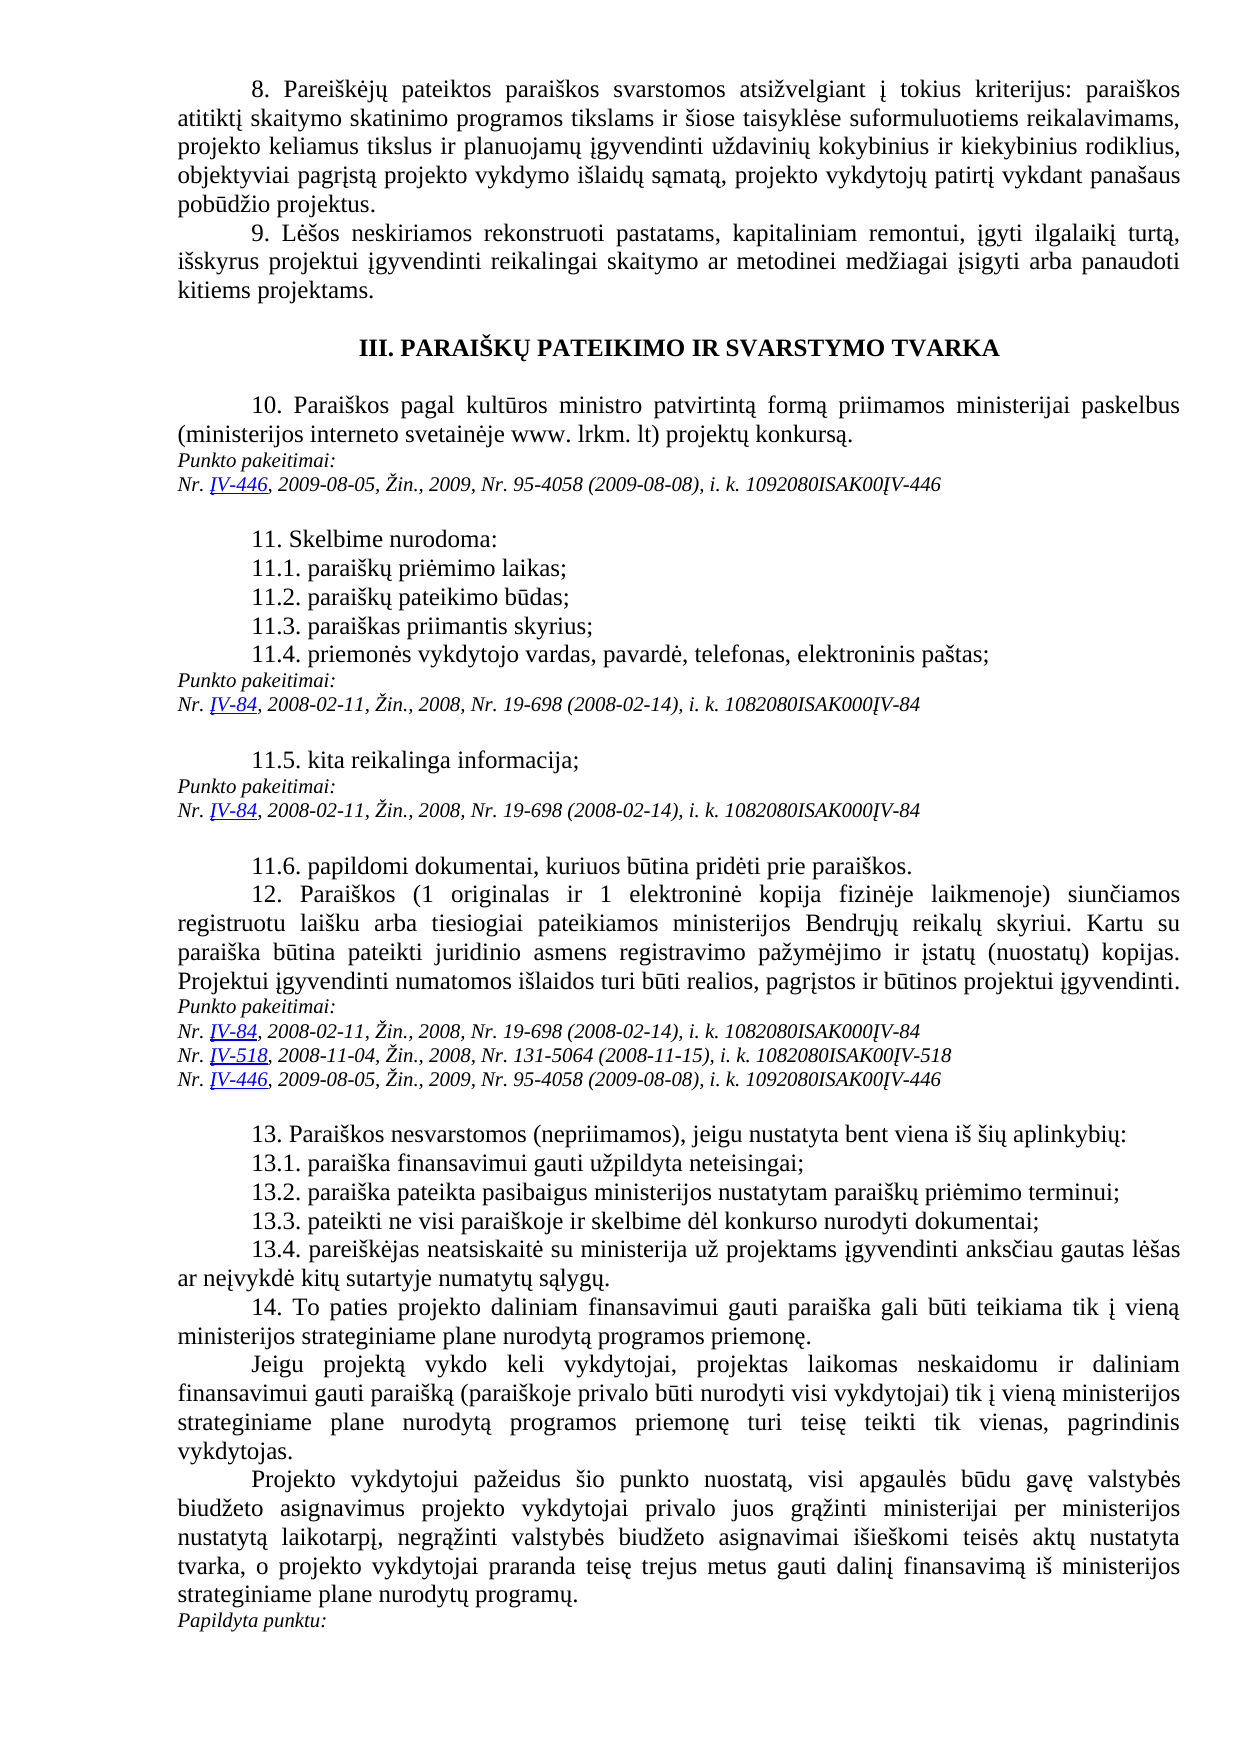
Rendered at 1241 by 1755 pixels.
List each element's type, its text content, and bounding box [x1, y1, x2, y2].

text Nr. ĮV-84, 2008-02-11, Žin., 2008, Nr. 19-698 (2008-02-14), i. k. 1082080ISAK000ĮV-84 [177, 1018, 1181, 1043]
text 9. Lėšos neskiriamos rekonstruoti pastatams, kapitaliniam remontui, įgyti ilgalaikį turtą, išskyrus projektui įgyvendinti reikalingai skaitymo ar metodinei medžiagai įsigyti arba panaudoti kitiems projektams. [177, 218, 1181, 304]
text 11. Skelbime nurodoma: [177, 524, 1181, 553]
text Punkto pakeitimai: [177, 994, 1181, 1018]
text 13.4. pareiškėjas neatsiskaitė su ministerija už projektams įgyvendinti anksčiau gautas lėšas ar neįvykdė kitų sutartyje numatytų sąlygų. [177, 1234, 1181, 1292]
text 11.4. priemonės vykdytojo vardas, pavardė, telefonas, elektroninis paštas; [177, 639, 1181, 668]
text Nr. ĮV-84, 2008-02-11, Žin., 2008, Nr. 19-698 (2008-02-14), i. k. 1082080ISAK000ĮV-84 [177, 798, 1181, 822]
text 8. Pareiškėjų pateiktos paraiškos svarstomos atsižvelgiant į tokius kriterijus: paraiškos atitiktį skaitymo skatinimo programos tikslams ir šiose taisyklėse suformuluotiems reikalavimams, projekto keliamus tikslus ir planuojamų įgyvendinti uždavinių kokybinius ir kiekybinius rodiklius, objektyviai pagrįstą projekto vykdymo išlaidų sąmatą, projekto vykdytojų patirtį vykdant panašaus pobūdžio projektus. [177, 74, 1181, 218]
text Punkto pakeitimai: [177, 448, 1181, 472]
text III. PARAIŠKŲ PATEIKIMO IR SVARSTYMO TVARKA [177, 333, 1181, 361]
text 13.2. paraiška pateikta pasibaigus ministerijos nustatytam paraiškų priėmimo terminui; [177, 1177, 1181, 1206]
text 10. Paraiškos pagal kultūros ministro patvirtintą formą priimamos ministerijai paskelbus (ministerijos interneto svetainėje www. lrkm. lt) projektų konkursą. [177, 390, 1181, 448]
text Nr. ĮV-446, 2009-08-05, Žin., 2009, Nr. 95-4058 (2009-08-08), i. k. 1092080ISAK00ĮV-446 [177, 1067, 1181, 1091]
text 11.6. papildomi dokumentai, kuriuos būtina pridėti prie paraiškos. [177, 851, 1181, 879]
text 13. Paraiškos nesvarstomos (nepriimamos), jeigu nustatyta bent viena iš šių aplinkybių: [177, 1119, 1181, 1148]
text 11.2. paraiškų pateikimo būdas; [177, 582, 1181, 611]
text Nr. ĮV-518, 2008-11-04, Žin., 2008, Nr. 131-5064 (2008-11-15), i. k. 1082080ISAK00ĮV-518 [177, 1043, 1181, 1067]
text Punkto pakeitimai: [177, 774, 1181, 798]
text Jeigu projektą vykdo keli vykdytojai, projektas laikomas neskaidomu ir daliniam finansavimui gauti paraišką (paraiškoje privalo būti nurodyti visi vykdytojai) tik į vieną ministerijos strateginiame plane nurodytą programos priemonę turi teisę teikti tik vienas, pagrindinis vykdytojas. [177, 1349, 1181, 1464]
text Projekto vykdytojui pažeidus šio punkto nuostatą, visi apgaulės būdu gavę valstybės biudžeto asignavimus projekto vykdytojai privalo juos grąžinti ministerijai per ministerijos nustatytą laikotarpį, negrąžinti valstybės biudžeto asignavimai išieškomi teisės aktų nustatyta tvarka, o projekto vykdytojai praranda teisę trejus metus gauti dalinį finansavimą iš ministerijos strateginiame plane nurodytų programų. [177, 1464, 1181, 1608]
text 11.1. paraiškų priėmimo laikas; [177, 553, 1181, 582]
text Papildyta punktu: [177, 1608, 1181, 1632]
text Punkto pakeitimai: [177, 668, 1181, 692]
text 13.3. pateikti ne visi paraiškoje ir skelbime dėl konkurso nurodyti dokumentai; [177, 1206, 1181, 1234]
text 14. To paties projekto daliniam finansavimui gauti paraiška gali būti teikiama tik į vieną ministerijos strateginiame plane nurodytą programos priemonę. [177, 1292, 1181, 1349]
text 12. Paraiškos (1 originalas ir 1 elektroninė kopija fizinėje laikmenoje) siunčiamos registruotu laišku arba tiesiogiai pateikiamos ministerijos Bendrųjų reikalų skyriui. Kartu su paraiška būtina pateikti juridinio asmens registravimo pažymėjimo ir įstatų (nuostatų) kopijas. Projektui įgyvendinti numatomos išlaidos turi būti realios, pagrįstos ir būtinos projektui įgyvendinti. [177, 879, 1181, 994]
text 11.5. kita reikalinga informacija; [177, 745, 1181, 774]
text Nr. ĮV-446, 2009-08-05, Žin., 2009, Nr. 95-4058 (2009-08-08), i. k. 1092080ISAK00ĮV-446 [177, 472, 1181, 496]
text 11.3. paraiškas priimantis skyrius; [177, 611, 1181, 639]
text 13.1. paraiška finansavimui gauti užpildyta neteisingai; [177, 1148, 1181, 1177]
text Nr. ĮV-84, 2008-02-11, Žin., 2008, Nr. 19-698 (2008-02-14), i. k. 1082080ISAK000ĮV-84 [177, 692, 1181, 716]
